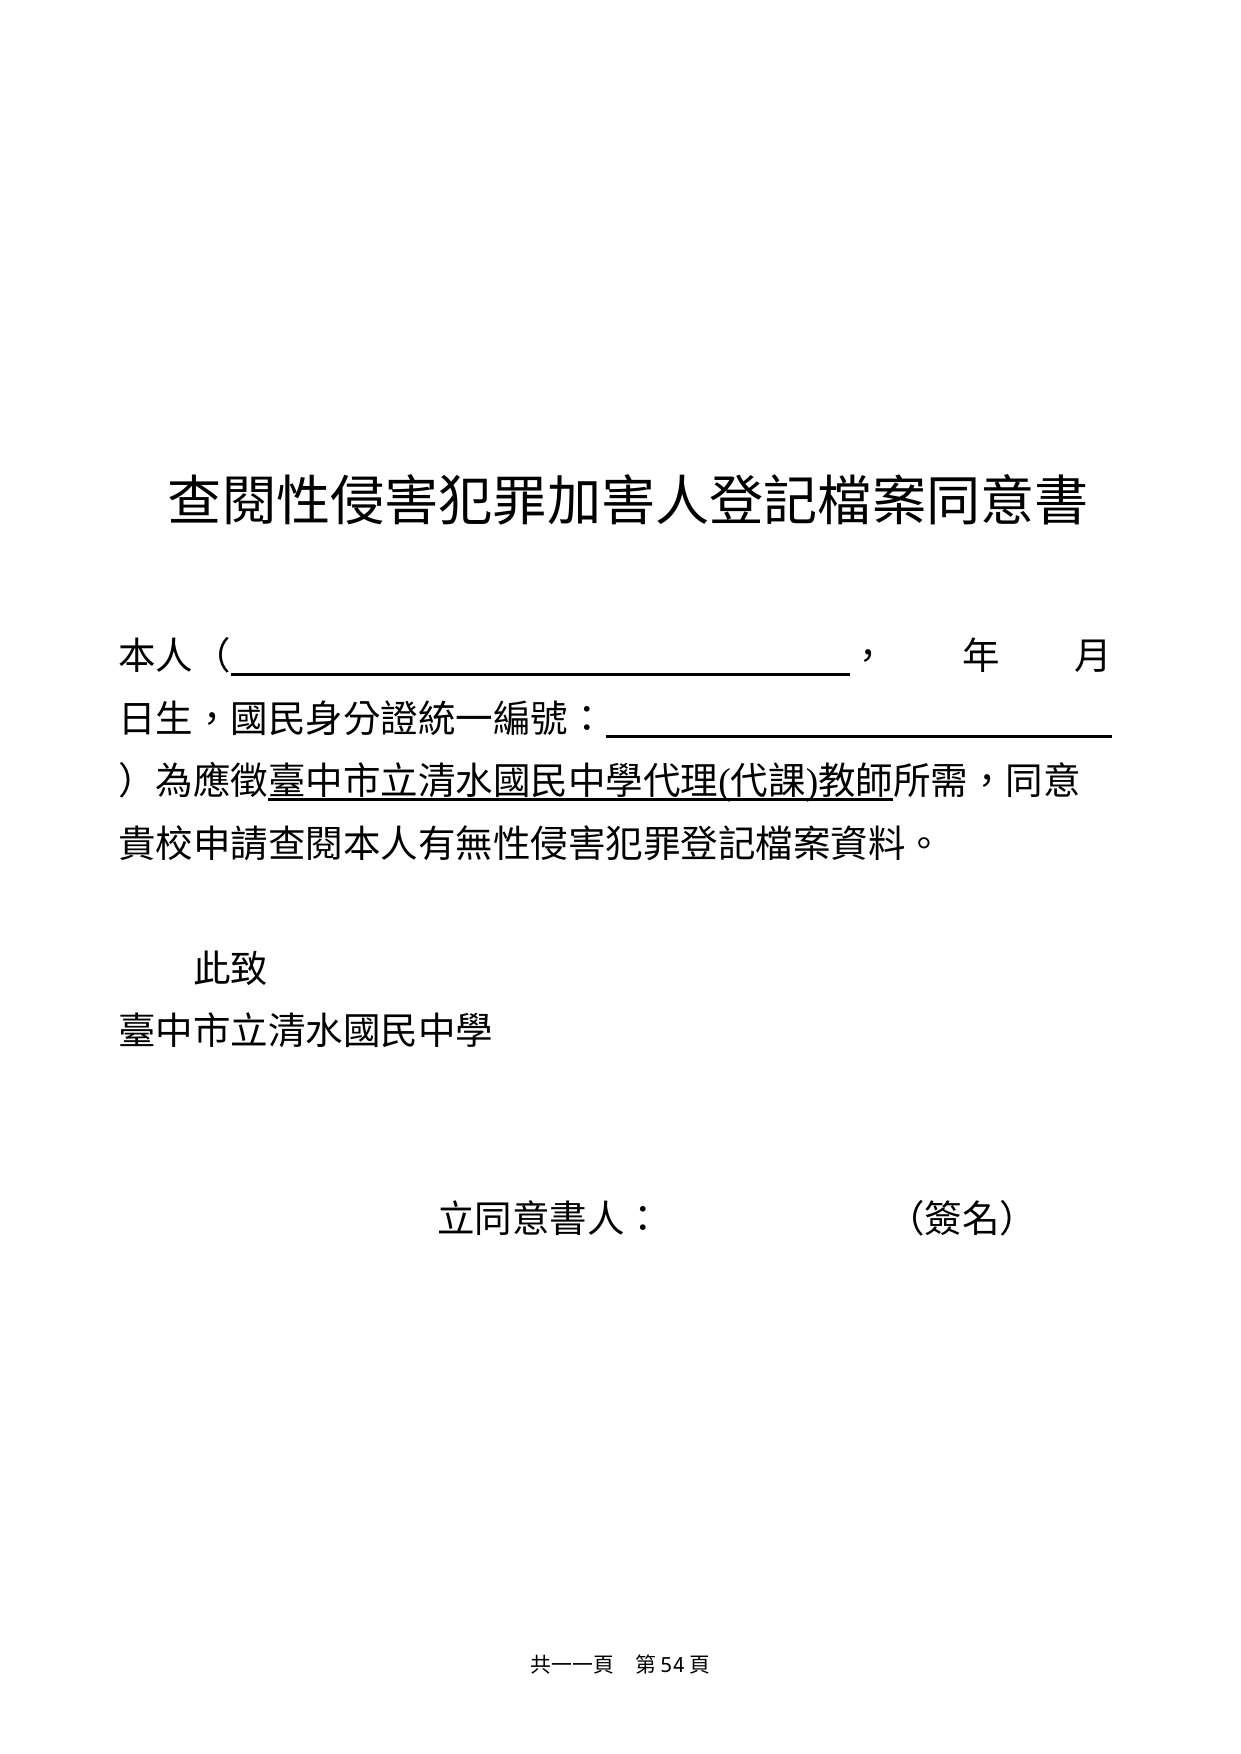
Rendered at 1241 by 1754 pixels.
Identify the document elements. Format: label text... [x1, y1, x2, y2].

text 臺中市立清水國民中學 [118, 987, 1122, 1049]
text 本人（ ， 年 月 日生，國民身分證統一編號： ）為應徵臺中市立清水國民中學代理(代課)教師所需，同意 貴校申請查閱本人有無性侵害犯罪登記檔案資料。 [118, 612, 1122, 862]
text 立同意書人： （簽名） [118, 1174, 1122, 1237]
text 此致 [118, 924, 1122, 987]
text 查閱性侵害犯罪加害人登記檔案同意書 [118, 424, 1138, 549]
